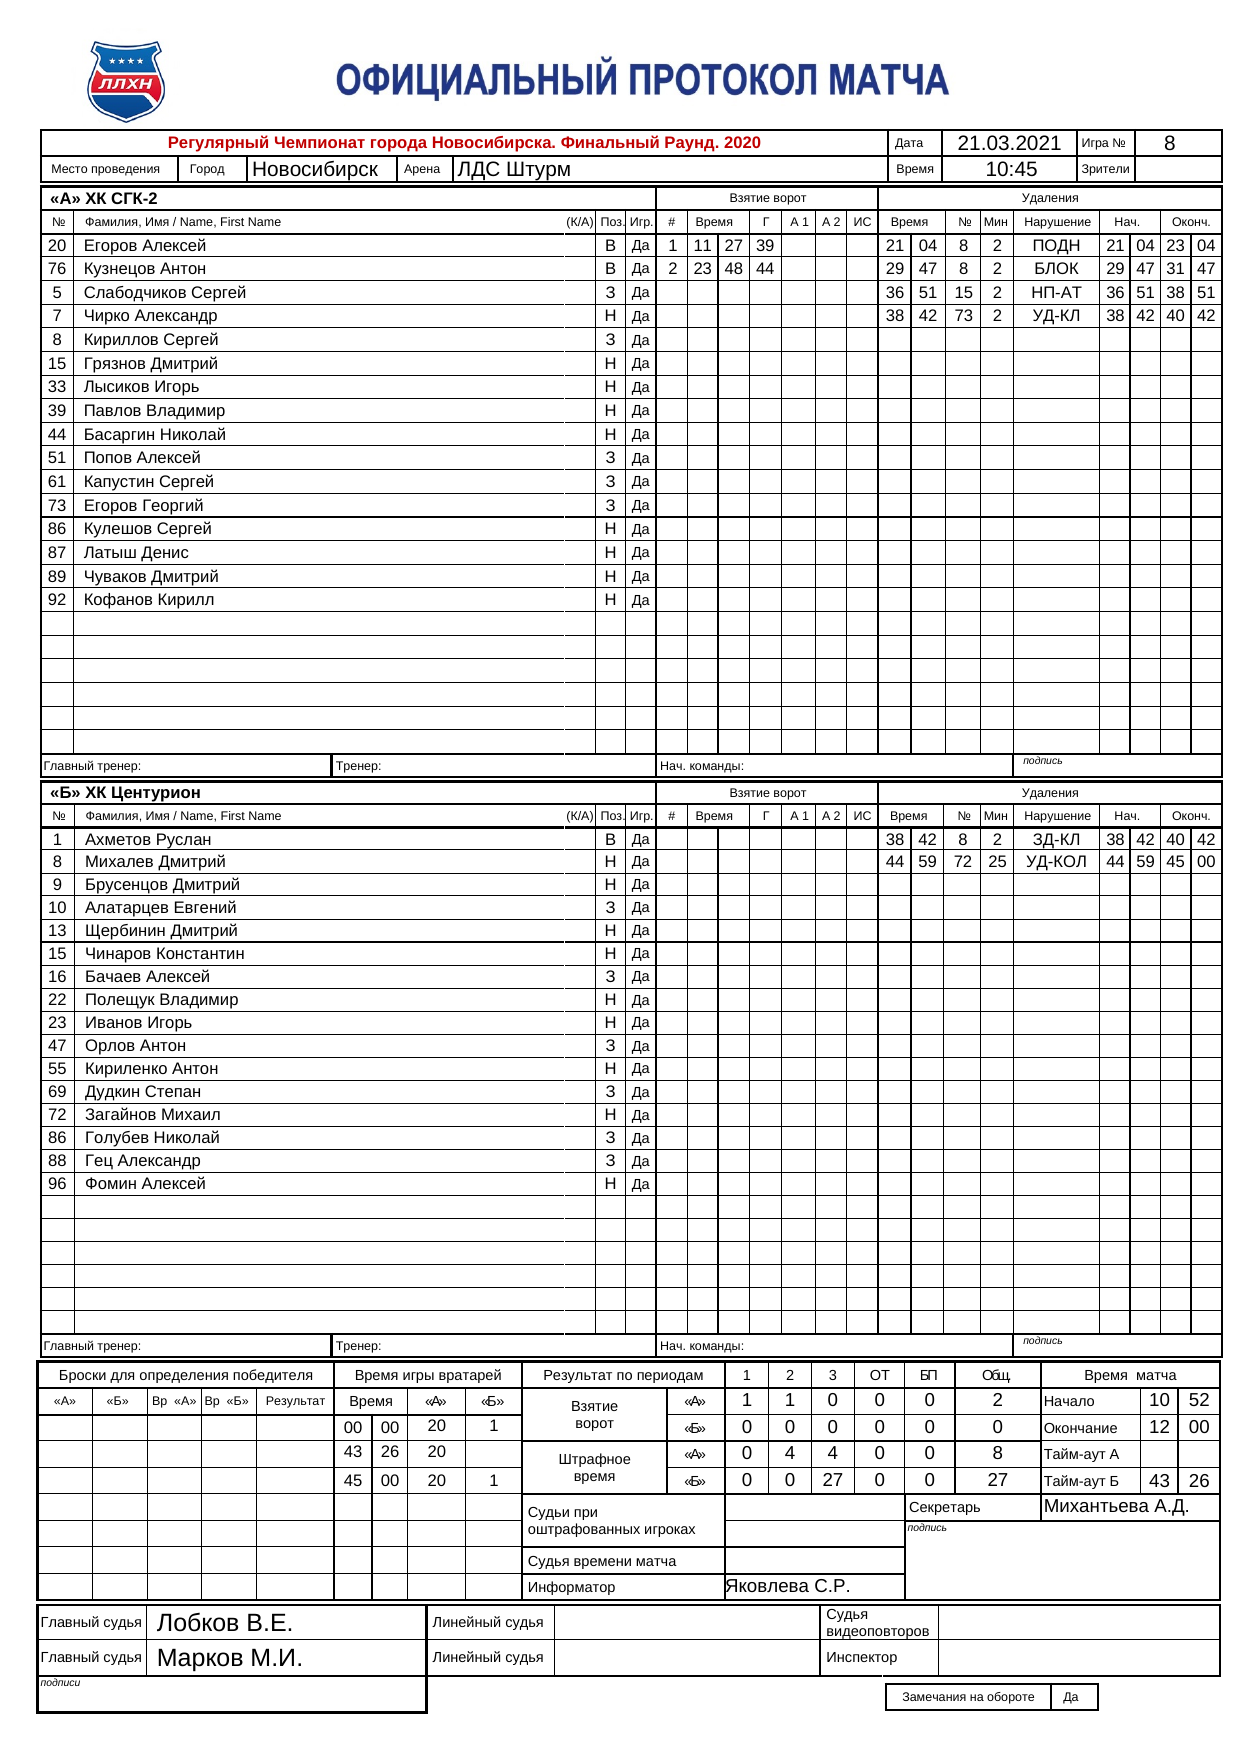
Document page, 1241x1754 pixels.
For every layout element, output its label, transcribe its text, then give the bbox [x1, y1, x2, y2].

table_cell [981, 612, 1013, 634]
table_cell [847, 850, 877, 872]
table_cell Латыш Денис [74, 541, 564, 564]
table_cell [944, 1150, 980, 1172]
table_cell 0 [905, 1468, 954, 1493]
table_cell [946, 612, 980, 634]
table_cell Щербинин Дмитрий [75, 920, 564, 941]
table_cell [816, 1288, 846, 1310]
table_header Броски для определения победителя [39, 1363, 333, 1387]
table_cell Да [626, 494, 655, 516]
table_cell [596, 707, 625, 729]
table_cell [1131, 1058, 1160, 1079]
table_cell [1100, 943, 1129, 964]
table_header 8 [1136, 131, 1221, 155]
table_cell [626, 636, 655, 658]
table_cell Н [596, 1173, 625, 1195]
table_cell Время [335, 1389, 407, 1413]
table_cell [883, 1677, 1220, 1681]
table_cell [1161, 612, 1190, 634]
table_cell [688, 1288, 717, 1310]
table_cell 29 [879, 257, 910, 280]
table_cell [847, 989, 877, 1011]
table_cell [879, 1173, 910, 1195]
table_cell «А» [668, 1442, 724, 1467]
table_cell [782, 518, 815, 540]
table_cell 59 [1131, 850, 1160, 872]
table_cell [981, 423, 1013, 445]
table_cell 04 [1131, 235, 1160, 256]
table_cell [782, 235, 815, 256]
table_cell [565, 470, 595, 493]
table_cell [1161, 518, 1190, 540]
table_cell [912, 1196, 943, 1218]
table_cell Михалев Дмитрий [75, 850, 564, 872]
table_cell [565, 257, 595, 280]
table_cell [726, 1495, 904, 1520]
table_cell 10 [42, 896, 74, 918]
table_cell [1161, 1127, 1190, 1149]
table_cell [74, 707, 564, 729]
table_cell [879, 989, 910, 1011]
table_cell 36 [1100, 281, 1129, 303]
table_cell Да [626, 518, 655, 540]
table_cell [1100, 707, 1129, 729]
table_cell 0 [855, 1389, 904, 1413]
table_cell Судья времени матча [523, 1548, 724, 1573]
table_cell 0 [905, 1389, 954, 1413]
table_cell 22 [42, 989, 74, 1011]
table_cell [912, 966, 943, 987]
table_cell 27 [956, 1468, 1040, 1493]
table_cell 00 [373, 1416, 407, 1440]
table_cell 2 [981, 305, 1013, 327]
table_cell Начало [1042, 1389, 1140, 1413]
table_cell [565, 399, 595, 422]
table_cell [1014, 707, 1099, 729]
table_cell [750, 1058, 781, 1079]
table_cell [981, 1242, 1013, 1264]
table_cell [847, 1265, 877, 1287]
table_cell [750, 829, 781, 849]
table_cell [1161, 494, 1190, 516]
table_cell [981, 494, 1013, 516]
table_cell [816, 235, 846, 256]
table_cell [912, 989, 943, 1011]
table_cell [944, 920, 980, 941]
table_cell [879, 446, 910, 469]
table_cell [750, 989, 781, 1011]
table_cell [74, 730, 564, 753]
table_cell 8 [42, 328, 73, 351]
table_cell [626, 1288, 655, 1310]
table_cell [782, 874, 815, 895]
table_cell [816, 659, 846, 682]
table_cell Н [596, 1012, 625, 1033]
table_cell [657, 470, 687, 493]
table_cell 96 [42, 1173, 74, 1195]
table_cell 1 [769, 1389, 811, 1413]
table_cell [782, 1219, 815, 1241]
table_cell [688, 588, 717, 611]
table_cell 73 [946, 305, 980, 327]
table_cell [1100, 612, 1129, 634]
table_cell 0 [726, 1468, 768, 1493]
table_cell 42 [1192, 829, 1221, 849]
table_cell [782, 612, 815, 634]
table_cell [565, 730, 595, 753]
table_cell [657, 730, 687, 753]
table_cell [1161, 1288, 1190, 1310]
table_cell [688, 659, 717, 682]
table_cell [1192, 1058, 1221, 1079]
table_cell [981, 1081, 1013, 1103]
table_cell [719, 850, 749, 872]
table_cell [1014, 470, 1099, 493]
table_cell Кулешов Сергей [74, 518, 564, 540]
table_cell [1100, 1058, 1129, 1079]
table_cell [657, 494, 687, 516]
table_cell [688, 943, 717, 964]
table_cell [981, 1265, 1013, 1287]
table_cell Чирко Александр [74, 305, 564, 327]
table_cell УД-КЛ [1014, 305, 1099, 327]
table_cell [879, 920, 910, 941]
table_cell [1161, 707, 1190, 729]
table_cell [657, 1196, 687, 1218]
table_cell [1100, 1311, 1129, 1333]
table_cell [816, 1012, 846, 1033]
table_cell 44 [1100, 850, 1129, 872]
table_cell Время [688, 805, 749, 826]
table_cell Время [889, 157, 941, 181]
table_cell [1100, 659, 1129, 682]
table_cell Да [626, 257, 655, 280]
table_cell [657, 565, 687, 587]
table_cell [847, 1196, 877, 1218]
table_cell [782, 1035, 815, 1057]
table_cell [626, 659, 655, 682]
table_cell [719, 659, 749, 682]
table_cell Н [596, 943, 625, 964]
table_cell Секретарь [906, 1495, 1040, 1520]
table_cell [1192, 1104, 1221, 1126]
table_cell [1099, 1682, 1220, 1711]
table_cell [879, 612, 910, 634]
table_cell Н [596, 850, 625, 872]
table_cell [257, 1441, 333, 1467]
table_cell [981, 1150, 1013, 1172]
table_cell [1192, 636, 1221, 658]
table_cell [912, 423, 945, 445]
table_cell З [596, 1081, 625, 1103]
table_cell [688, 1035, 717, 1057]
table_cell 38 [1161, 281, 1190, 303]
table_cell Город [179, 157, 246, 181]
table_cell [782, 1173, 815, 1195]
table_cell [719, 1196, 749, 1218]
table_cell 8 [42, 850, 74, 872]
table_cell [782, 1242, 815, 1264]
table_header 2 [769, 1363, 811, 1387]
table_cell 00 [1192, 850, 1221, 872]
table_cell [847, 281, 877, 303]
table_cell [1100, 1265, 1129, 1287]
table_cell [1100, 494, 1129, 516]
table_cell ЗД-КЛ [1014, 829, 1099, 849]
table_cell [1192, 1196, 1221, 1218]
table_cell [565, 1288, 595, 1310]
table_cell [1161, 659, 1190, 682]
table_cell [782, 1288, 815, 1310]
table_cell [946, 352, 980, 374]
table_cell [93, 1441, 147, 1467]
table_cell [42, 612, 73, 634]
table_cell [657, 1265, 687, 1287]
table_cell А 1 [782, 805, 815, 826]
table_cell 31 [1161, 257, 1190, 280]
table_cell Н [596, 1058, 625, 1079]
table_cell [257, 1468, 333, 1493]
table_cell Яковлева С.Р. [726, 1575, 904, 1599]
table_cell [466, 1494, 521, 1520]
table_cell [750, 1288, 781, 1310]
table_cell Да [626, 1058, 655, 1079]
table_cell [847, 612, 877, 634]
table_cell [981, 874, 1013, 895]
table_cell [202, 1441, 256, 1467]
table_cell [688, 612, 717, 634]
table_cell [1131, 588, 1160, 611]
table_cell [912, 920, 943, 941]
table_cell [657, 612, 687, 634]
table_cell [1014, 494, 1099, 516]
table_cell 0 [905, 1415, 954, 1440]
table_cell [1100, 399, 1129, 422]
table_cell [719, 1035, 749, 1057]
table_cell [1014, 1127, 1099, 1149]
table_cell [1100, 1127, 1129, 1149]
table_cell [816, 470, 846, 493]
table_cell [1100, 352, 1129, 374]
table_cell [1131, 1219, 1160, 1241]
table_cell [657, 1058, 687, 1079]
table_cell [1161, 943, 1190, 964]
table_cell 42 [1192, 305, 1221, 327]
table_cell [202, 1468, 256, 1493]
table_cell [688, 1012, 717, 1033]
table_cell [750, 281, 781, 303]
table_cell [719, 1173, 749, 1195]
table_cell [1100, 423, 1129, 445]
table_cell [944, 896, 980, 918]
table_cell [879, 730, 910, 753]
table_cell З [596, 446, 625, 469]
table_cell З [596, 328, 625, 351]
table_cell [565, 328, 595, 351]
table_cell [657, 1311, 687, 1333]
table_cell [1014, 1242, 1099, 1264]
table_header ОТ [855, 1363, 904, 1387]
table_cell [912, 1104, 943, 1126]
table_cell 47 [912, 257, 945, 280]
table_cell [1131, 896, 1160, 918]
table_cell [981, 541, 1013, 564]
table_cell Линейный судья [428, 1606, 554, 1639]
table_cell Капустин Сергей [74, 470, 564, 493]
table_cell [257, 1574, 333, 1599]
table_cell Нач. [1100, 805, 1160, 826]
table_cell № [42, 805, 74, 826]
table_cell [42, 1196, 74, 1218]
table_cell [782, 328, 815, 351]
table_cell [688, 850, 717, 872]
table_cell Инспектор [821, 1640, 938, 1675]
table_cell [408, 1521, 465, 1546]
table_cell Н [596, 588, 625, 611]
table_cell [657, 1127, 687, 1149]
table_cell [981, 943, 1013, 964]
table_cell [626, 1196, 655, 1218]
table_cell 61 [42, 470, 73, 493]
table_cell [565, 1058, 595, 1079]
table_cell [944, 874, 980, 895]
table_cell [148, 1574, 201, 1599]
table_cell [657, 1242, 687, 1264]
table_cell [816, 1104, 846, 1126]
table_cell В [596, 829, 625, 849]
table_cell [981, 1127, 1013, 1149]
table_cell [719, 989, 749, 1011]
table_cell Да [626, 1173, 655, 1195]
table_cell [565, 829, 595, 849]
table_cell [1192, 966, 1221, 987]
table_cell [750, 636, 781, 658]
table_cell # [657, 211, 687, 233]
table_cell [719, 874, 749, 895]
table_cell 5 [42, 281, 73, 303]
table_cell 44 [42, 423, 73, 445]
table_cell [42, 707, 73, 729]
table_cell [782, 1012, 815, 1033]
table_cell [1192, 494, 1221, 516]
table_cell [847, 966, 877, 987]
table_cell З [596, 966, 625, 987]
table_cell [750, 352, 781, 374]
table_cell [816, 328, 846, 351]
table_cell [912, 896, 943, 918]
table_cell [816, 943, 846, 964]
table_cell [75, 1288, 564, 1310]
table_cell [847, 920, 877, 941]
table_cell 40 [1161, 305, 1190, 327]
table_cell [750, 470, 781, 493]
table_cell [1100, 966, 1129, 987]
table_cell [782, 376, 815, 398]
table_cell [657, 588, 687, 611]
table_cell [1192, 518, 1221, 540]
table_cell [719, 1150, 749, 1172]
table_cell [782, 588, 815, 611]
table_cell Информатор [523, 1575, 724, 1599]
table_cell [981, 1219, 1013, 1241]
table_cell Поз. [596, 805, 625, 826]
table_header «А» ХК СГК-2 [42, 188, 655, 209]
table_cell [1014, 518, 1099, 540]
table_cell [944, 1242, 980, 1264]
table_cell [657, 376, 687, 398]
table_cell 0 [855, 1442, 904, 1467]
table_cell [912, 1150, 943, 1172]
table_cell 0 [905, 1442, 954, 1467]
table_header Взятие ворот [657, 188, 877, 209]
table_cell [981, 966, 1013, 987]
table_cell [1100, 1288, 1129, 1310]
table_cell [596, 1196, 625, 1218]
table_cell 0 [769, 1468, 811, 1493]
table_cell [782, 541, 815, 564]
table_cell [981, 1288, 1013, 1310]
table_cell [565, 1104, 595, 1126]
table_cell Да [626, 943, 655, 964]
table_cell [719, 541, 749, 564]
table_cell [1161, 1242, 1190, 1264]
table_cell А 2 [816, 211, 846, 233]
table_cell Мин [981, 211, 1013, 233]
table_cell Время [688, 211, 749, 233]
table_cell Ахметов Руслан [75, 829, 564, 849]
table_cell [879, 1265, 910, 1287]
table_cell Да [626, 328, 655, 351]
table_header Взятие ворот [657, 783, 877, 803]
table_cell [750, 423, 781, 445]
table_cell Место проведения [42, 157, 177, 181]
table_cell [555, 1640, 819, 1675]
table_cell ЛДС Штурм [454, 157, 887, 181]
table_cell [847, 1058, 877, 1079]
table_cell [847, 636, 877, 658]
table_cell 20 [408, 1468, 465, 1493]
table_cell [816, 683, 846, 706]
table_cell [42, 636, 73, 658]
table_cell [657, 943, 687, 964]
table_cell 2 [981, 257, 1013, 280]
table_cell [1014, 1150, 1099, 1172]
table_cell [148, 1521, 201, 1546]
table_cell [719, 636, 749, 658]
table_cell [719, 1104, 749, 1126]
table_cell [1131, 470, 1160, 493]
table_cell Нарушение [1014, 211, 1099, 233]
table_cell [1100, 565, 1129, 587]
table_cell [816, 1081, 846, 1103]
table_cell З [596, 281, 625, 303]
table_cell [981, 1035, 1013, 1057]
table_cell [912, 1127, 943, 1149]
table_cell [688, 352, 717, 374]
table_cell [1014, 966, 1099, 987]
table_cell Брусенцов Дмитрий [75, 874, 564, 895]
table_cell [565, 1150, 595, 1172]
table_cell [1192, 565, 1221, 587]
table_cell [688, 707, 717, 729]
table_cell [565, 966, 595, 987]
table_cell [946, 399, 980, 422]
table_cell [944, 1311, 980, 1333]
table_cell З [596, 896, 625, 918]
table_cell 0 [855, 1468, 904, 1493]
table_cell [946, 659, 980, 682]
table_cell 0 [956, 1415, 1040, 1440]
table_cell [565, 707, 595, 729]
table_cell [688, 399, 717, 422]
table_cell [565, 1219, 595, 1241]
picture [5, 28, 1179, 129]
table_cell 00 [335, 1416, 371, 1440]
table_cell [657, 305, 687, 327]
table_cell Мин [981, 805, 1013, 826]
table_cell [657, 518, 687, 540]
table_cell Бачаев Алексей [75, 966, 564, 987]
table_cell [719, 494, 749, 516]
table_cell [565, 1196, 595, 1218]
table_cell БЛОК [1014, 257, 1099, 280]
table_cell [148, 1494, 201, 1520]
table_cell [879, 896, 910, 918]
table_cell [847, 829, 877, 849]
table_cell [1100, 683, 1129, 706]
table_cell Судьи при оштрафованных игроках [523, 1495, 724, 1546]
table_cell [1136, 157, 1221, 181]
table_cell 16 [42, 966, 74, 987]
table_cell [1131, 989, 1160, 1011]
table_cell 86 [42, 518, 73, 540]
table_cell Да [626, 376, 655, 398]
table_cell Фамилия, Имя / Name, First Name [75, 805, 565, 826]
table_cell [1192, 1265, 1221, 1287]
table_cell 1 [726, 1389, 768, 1413]
table_cell [750, 518, 781, 540]
table_cell Иванов Игорь [75, 1012, 564, 1033]
table_cell 8 [946, 235, 980, 256]
table_cell 4 [769, 1442, 811, 1467]
table_cell [847, 328, 877, 351]
table_cell 38 [879, 305, 910, 327]
table_cell [1131, 352, 1160, 374]
table_cell [750, 896, 781, 918]
table_cell [1192, 423, 1221, 445]
table_cell [1131, 730, 1160, 753]
table_cell 69 [42, 1081, 74, 1103]
table_cell [847, 470, 877, 493]
table_cell 8 [944, 829, 980, 849]
table_cell [1161, 328, 1190, 351]
table_cell [944, 1058, 980, 1079]
table_cell 2 [981, 235, 1013, 256]
table_cell [202, 1494, 256, 1520]
table_cell [719, 565, 749, 587]
table_cell [428, 1677, 882, 1711]
table_cell подпись [906, 1522, 1219, 1599]
table_cell Дудкин Степан [75, 1081, 564, 1103]
table_cell [1131, 1242, 1160, 1264]
table_cell НП-АТ [1014, 281, 1099, 303]
table_cell [816, 707, 846, 729]
table_cell [42, 1219, 74, 1241]
table_cell [1161, 874, 1190, 895]
table_cell [750, 588, 781, 611]
table_cell [1192, 352, 1221, 374]
table_cell [1014, 636, 1099, 658]
table_cell [879, 1219, 910, 1241]
table_cell [1014, 1081, 1099, 1103]
table_cell [719, 1242, 749, 1264]
table_cell «А» [668, 1389, 724, 1413]
table_cell [688, 281, 717, 303]
table_cell [1192, 707, 1221, 729]
table_cell [944, 1035, 980, 1057]
table_cell [1100, 1173, 1129, 1195]
table_cell 39 [750, 235, 781, 256]
table_cell [565, 1311, 595, 1333]
table_cell [1014, 1196, 1099, 1218]
table_cell 2 [981, 281, 1013, 303]
table_cell [466, 1574, 521, 1599]
table_cell [879, 659, 910, 682]
table_cell Да [626, 352, 655, 374]
table_cell [565, 446, 595, 469]
table_cell [847, 1219, 877, 1241]
table_cell [1014, 1219, 1099, 1241]
table_cell 00 [373, 1468, 407, 1493]
table_cell [1131, 636, 1160, 658]
table_cell [565, 612, 595, 634]
table_cell Г [750, 805, 781, 826]
table_cell [565, 850, 595, 872]
table_cell [148, 1468, 201, 1493]
table_cell [912, 1265, 943, 1287]
table_cell [750, 565, 781, 587]
table_cell Тайм-аут А [1042, 1441, 1140, 1467]
table_cell 20 [42, 235, 73, 256]
table_cell [981, 659, 1013, 682]
table_cell [912, 1242, 943, 1264]
table_cell [688, 966, 717, 987]
table_cell [847, 659, 877, 682]
table_cell Зрители [1078, 157, 1134, 181]
table_cell [1131, 1081, 1160, 1103]
table_cell [719, 352, 749, 374]
table_cell [657, 1150, 687, 1172]
table_cell [847, 1173, 877, 1195]
table_cell Басаргин Николай [74, 423, 564, 445]
table_cell (К/А) [565, 211, 595, 233]
table_cell [466, 1441, 521, 1467]
table_cell [42, 1242, 74, 1264]
table_cell [1192, 896, 1221, 918]
table_cell [257, 1521, 333, 1546]
table_cell [719, 281, 749, 303]
table_cell [1192, 1288, 1221, 1310]
table_cell [688, 730, 717, 753]
table_cell Фамилия, Имя / Name, First Name [74, 211, 565, 233]
table_cell Да [626, 1104, 655, 1126]
table_cell [202, 1574, 256, 1599]
table_cell [1131, 943, 1160, 964]
table_cell [1192, 1035, 1221, 1057]
table_cell [782, 1081, 815, 1103]
table_cell [879, 1058, 910, 1079]
table_cell [879, 636, 910, 658]
table_cell 21 [1100, 235, 1129, 256]
table_cell [912, 494, 945, 516]
table_cell [750, 707, 781, 729]
table_cell 72 [42, 1104, 74, 1126]
table_cell [719, 707, 749, 729]
table_cell [981, 707, 1013, 729]
table_cell № [946, 211, 980, 233]
table_cell 0 [812, 1415, 854, 1440]
table_cell 45 [335, 1468, 371, 1493]
table_cell [688, 328, 717, 351]
table_cell [912, 328, 945, 351]
table_cell 88 [42, 1150, 74, 1172]
table_cell [946, 730, 980, 753]
table_cell [946, 541, 980, 564]
table_cell [912, 1035, 943, 1057]
table_cell [816, 636, 846, 658]
table_cell [565, 1081, 595, 1103]
table_cell [466, 1521, 521, 1546]
table_cell Попов Алексей [74, 446, 564, 469]
table_cell [1192, 920, 1221, 941]
table_cell [944, 1219, 980, 1241]
table_cell 26 [1179, 1468, 1219, 1493]
table_cell [750, 943, 781, 964]
table_cell [688, 1242, 717, 1264]
table_cell [782, 1150, 815, 1172]
table_header Общ. [956, 1363, 1040, 1387]
table_cell [565, 352, 595, 374]
table_cell [688, 1311, 717, 1333]
table_cell [93, 1416, 147, 1440]
table_cell [879, 376, 910, 398]
table_cell [657, 659, 687, 682]
table_cell 21 [879, 235, 910, 256]
table_cell [1192, 1242, 1221, 1264]
table_cell 42 [912, 829, 943, 849]
table_cell [946, 446, 980, 469]
table_cell [879, 588, 910, 611]
table_cell [74, 612, 564, 634]
table_cell [719, 1081, 749, 1103]
table_cell [596, 659, 625, 682]
table_cell [565, 896, 595, 918]
table_cell [1131, 423, 1160, 445]
table_cell [596, 1288, 625, 1310]
table_cell [1131, 494, 1160, 516]
table_cell [1192, 541, 1221, 564]
table_cell 0 [855, 1415, 904, 1440]
table_cell [719, 423, 749, 445]
table_cell [1014, 541, 1099, 564]
table_cell [565, 423, 595, 445]
table_cell [750, 1012, 781, 1033]
table_cell Лобков В.Е. [147, 1606, 425, 1639]
table_cell 87 [42, 541, 73, 564]
table_cell [944, 989, 980, 1011]
table_cell 2 [956, 1389, 1040, 1413]
table_cell [657, 850, 687, 872]
table_cell Н [596, 989, 625, 1011]
table_cell [1161, 1035, 1190, 1057]
table_cell Михантьева А.Д. [1042, 1495, 1219, 1520]
table_cell [847, 1104, 877, 1126]
table_cell [373, 1574, 407, 1599]
table_cell [719, 612, 749, 634]
table_cell [202, 1547, 256, 1573]
table_cell [912, 1012, 943, 1033]
table_cell [981, 399, 1013, 422]
table_cell 29 [1100, 257, 1129, 280]
table_cell [626, 1311, 655, 1333]
table_cell 27 [719, 235, 749, 256]
table_cell [565, 518, 595, 540]
table_cell [879, 683, 910, 706]
table_cell [946, 494, 980, 516]
table_cell [782, 1311, 815, 1333]
table_cell Загайнов Михаил [75, 1104, 564, 1126]
table_cell [688, 1173, 717, 1195]
table_cell [565, 1242, 595, 1264]
table_cell [879, 1150, 910, 1172]
table_cell [816, 829, 846, 849]
table_header 3 [812, 1363, 854, 1387]
table_cell [816, 1127, 846, 1149]
table_cell [42, 683, 73, 706]
table_cell [782, 707, 815, 729]
table_cell [596, 730, 625, 753]
table_cell [847, 541, 877, 564]
table_cell [1161, 588, 1190, 611]
table_cell [782, 683, 815, 706]
table_cell [816, 1311, 846, 1333]
table_cell [1161, 1219, 1190, 1241]
table_cell Да [626, 829, 655, 849]
table_cell 45 [1161, 850, 1190, 872]
table_cell 39 [42, 399, 73, 422]
table_cell [719, 1127, 749, 1149]
table_cell [879, 423, 910, 445]
table_cell [257, 1416, 333, 1440]
table_cell [1014, 989, 1099, 1011]
table_cell [75, 1265, 564, 1287]
table_cell [74, 636, 564, 658]
table_cell [39, 1521, 92, 1546]
table_cell 51 [1131, 281, 1160, 303]
table_cell [816, 1150, 846, 1172]
table_cell [39, 1441, 92, 1467]
table_cell 00 [1179, 1415, 1219, 1440]
table_cell [946, 328, 980, 351]
table_cell [657, 1081, 687, 1103]
table_cell [847, 494, 877, 516]
table_cell [1100, 1219, 1129, 1241]
table_cell [879, 1311, 910, 1333]
table_cell [596, 683, 625, 706]
table_cell [408, 1547, 465, 1573]
table_cell [1131, 376, 1160, 398]
table_cell 4 [812, 1442, 854, 1467]
table_cell ИС [847, 211, 877, 233]
table_cell Да [626, 1081, 655, 1103]
table_cell [879, 1127, 910, 1149]
table_cell [1161, 636, 1190, 658]
table_cell [816, 1173, 846, 1195]
table_cell Да [626, 235, 655, 256]
table_cell [93, 1468, 147, 1493]
table_cell [1100, 541, 1129, 564]
table_cell [1131, 565, 1160, 587]
table_cell [1192, 588, 1221, 611]
table_header Удаления [879, 188, 1221, 209]
table_cell 59 [912, 850, 943, 872]
table_cell [912, 683, 945, 706]
table_cell 13 [42, 920, 74, 941]
table_cell [148, 1416, 201, 1440]
table_cell [1192, 1012, 1221, 1033]
table_cell [847, 1288, 877, 1310]
table_cell Кузнецов Антон [74, 257, 564, 280]
table_cell [719, 1265, 749, 1287]
table_cell [912, 1173, 943, 1195]
table_cell [879, 1196, 910, 1218]
table_cell 12 [1141, 1415, 1177, 1440]
table_cell З [596, 1035, 625, 1057]
table_cell [750, 920, 781, 941]
table_cell [847, 874, 877, 895]
table_cell [1161, 399, 1190, 422]
table_cell [981, 470, 1013, 493]
table_cell [1014, 730, 1099, 753]
table_cell [148, 1547, 201, 1573]
table_cell Нач. [1100, 211, 1160, 233]
table_cell [1161, 683, 1190, 706]
table_cell [688, 518, 717, 540]
table_cell 23 [1161, 235, 1190, 256]
table_cell [847, 1150, 877, 1172]
table_cell [816, 874, 846, 895]
table_cell Г [750, 211, 781, 233]
table_cell [750, 1035, 781, 1057]
table_cell Да [626, 446, 655, 469]
table_cell 72 [944, 850, 980, 872]
table_cell Взятие ворот [523, 1389, 666, 1440]
table_cell [657, 328, 687, 351]
table_cell [1100, 1081, 1129, 1103]
table_cell [1131, 1265, 1160, 1287]
table_cell [719, 683, 749, 706]
table_cell [782, 281, 815, 303]
table_cell [1192, 1173, 1221, 1195]
table_cell [750, 541, 781, 564]
table_cell [782, 896, 815, 918]
table_cell [879, 518, 910, 540]
table_cell А 2 [816, 805, 846, 826]
table_cell 7 [42, 305, 73, 327]
table_cell [1100, 1012, 1129, 1033]
table_cell [657, 920, 687, 941]
table_cell [657, 1035, 687, 1057]
table_cell [74, 683, 564, 706]
table_cell [1161, 1173, 1190, 1195]
table_cell [1131, 446, 1160, 469]
table_cell [981, 565, 1013, 587]
table_header Время матча [1042, 1363, 1219, 1387]
table_cell 43 [1141, 1468, 1177, 1493]
table_cell [657, 707, 687, 729]
table_cell [912, 588, 945, 611]
table_cell [1014, 659, 1099, 682]
table_cell [1192, 1127, 1221, 1149]
table_cell 55 [42, 1058, 74, 1079]
table_cell [782, 352, 815, 374]
table_cell [75, 1311, 564, 1333]
table_cell [555, 1606, 819, 1639]
table_cell [750, 612, 781, 634]
table_cell [782, 399, 815, 422]
table_cell [981, 1058, 1013, 1079]
table_cell [657, 683, 687, 706]
table_cell [816, 1058, 846, 1079]
table_cell [1192, 376, 1221, 398]
table_cell Да [626, 399, 655, 422]
table_cell [1192, 989, 1221, 1011]
table_cell [782, 966, 815, 987]
table_cell 26 [373, 1441, 407, 1467]
table_cell [93, 1574, 147, 1599]
table_cell [879, 352, 910, 374]
table_cell [688, 494, 717, 516]
table_cell [816, 305, 846, 327]
table_cell Тренер: [333, 1335, 655, 1356]
table_cell [1014, 565, 1099, 587]
table_cell Егоров Георгий [74, 494, 564, 516]
table_cell [944, 1265, 980, 1287]
table_cell [1100, 328, 1129, 351]
table_cell [847, 1035, 877, 1057]
table_header Результат по периодам [523, 1363, 724, 1387]
table_cell [565, 588, 595, 611]
table_cell [944, 1196, 980, 1218]
table_cell [879, 565, 910, 587]
table_cell Новосибирск [248, 157, 396, 181]
table_cell [335, 1494, 371, 1520]
table_cell [565, 920, 595, 941]
table_cell [1014, 423, 1099, 445]
table_cell Чинаров Константин [75, 943, 564, 964]
table_cell [657, 896, 687, 918]
table_cell [939, 1606, 1219, 1639]
table_cell [912, 541, 945, 564]
table_cell Н [596, 541, 625, 564]
table_cell Да [626, 541, 655, 564]
table_cell [1014, 588, 1099, 611]
table_cell [847, 565, 877, 587]
table_cell Н [596, 518, 625, 540]
table_cell [847, 896, 877, 918]
table_cell Да [626, 874, 655, 895]
table_cell [1131, 1173, 1160, 1195]
table_cell Поз. [596, 211, 625, 233]
table_cell [912, 636, 945, 658]
table_cell [719, 943, 749, 964]
table_cell № [944, 805, 980, 826]
table_cell [688, 829, 717, 849]
table_cell [782, 565, 815, 587]
table_cell [879, 1081, 910, 1103]
table_cell [879, 943, 910, 964]
table_header БП [905, 1363, 954, 1387]
table_cell [657, 1219, 687, 1241]
table_cell [42, 1288, 74, 1310]
table_cell [688, 1219, 717, 1241]
table_cell 10:45 [943, 157, 1076, 181]
table_cell Н [596, 565, 625, 587]
table_cell [719, 1288, 749, 1310]
table_cell Да [626, 470, 655, 493]
table_cell Марков М.И. [147, 1640, 425, 1675]
table_cell [912, 352, 945, 374]
table_cell 20 [408, 1441, 465, 1467]
table_cell Голубев Николай [75, 1127, 564, 1149]
table_cell 89 [42, 565, 73, 587]
table_cell [981, 328, 1013, 351]
table_cell [1161, 966, 1190, 987]
table_cell [879, 328, 910, 351]
table_cell [782, 943, 815, 964]
table_cell [408, 1494, 465, 1520]
table_cell [688, 1265, 717, 1287]
table_cell [981, 989, 1013, 1011]
table_cell Да [626, 588, 655, 611]
table_cell [1014, 1311, 1099, 1333]
table_cell [912, 1058, 943, 1079]
table_cell 44 [750, 257, 781, 280]
table_cell 73 [42, 494, 73, 516]
table_cell [847, 730, 877, 753]
table_cell [1100, 588, 1129, 611]
table_cell 23 [688, 257, 717, 280]
table_cell [1161, 446, 1190, 469]
table_header Дата [889, 131, 941, 155]
table_cell [912, 612, 945, 634]
table_cell [565, 943, 595, 964]
table_cell [373, 1494, 407, 1520]
table_cell [688, 541, 717, 564]
table_cell 36 [879, 281, 910, 303]
table_cell [75, 1219, 564, 1241]
table_cell [816, 376, 846, 398]
table_header Регулярный Чемпионат города Новосибирска. Финальный Раунд. 2020 [42, 131, 887, 155]
table_cell [565, 989, 595, 1011]
table_cell подпись [1014, 1335, 1221, 1356]
table_cell [847, 707, 877, 729]
table_cell [657, 966, 687, 987]
table_cell 15 [42, 943, 74, 964]
table_cell [1014, 446, 1099, 469]
table_cell [912, 518, 945, 540]
table_cell [42, 730, 73, 753]
table_cell В [596, 257, 625, 280]
table_cell 1 [466, 1416, 521, 1440]
table_cell [944, 1127, 980, 1149]
table_cell [981, 352, 1013, 374]
table_cell [981, 1173, 1013, 1195]
table_cell [816, 399, 846, 422]
table_cell Да [626, 1012, 655, 1033]
table_cell [816, 1196, 846, 1218]
table_cell «Б» [93, 1389, 147, 1413]
table_cell 1 [657, 235, 687, 256]
table_cell [816, 281, 846, 303]
table_cell 48 [719, 257, 749, 280]
table_cell [944, 966, 980, 987]
table_cell [847, 352, 877, 374]
table_cell [42, 659, 73, 682]
table_cell Да [626, 850, 655, 872]
table_cell Кириллов Сергей [74, 328, 564, 351]
table_cell [912, 707, 945, 729]
table_cell [719, 446, 749, 469]
table_cell Да [626, 966, 655, 987]
table_cell [1100, 920, 1129, 941]
table_cell [657, 399, 687, 422]
table_cell [981, 376, 1013, 398]
table_cell [1131, 1012, 1160, 1033]
table_cell [782, 423, 815, 445]
table_cell Арена [398, 157, 452, 181]
table_cell [466, 1547, 521, 1573]
table_cell Фомин Алексей [75, 1173, 564, 1195]
table_cell [1161, 1104, 1190, 1126]
table_cell [726, 1521, 904, 1546]
table_cell Да [626, 920, 655, 941]
table_cell [782, 257, 815, 280]
table_cell [719, 328, 749, 351]
table_cell [148, 1441, 201, 1467]
table_header Да [1052, 1685, 1097, 1709]
table_cell Время [879, 805, 943, 826]
table_cell [688, 423, 717, 445]
table_cell [750, 966, 781, 987]
table_cell [626, 1265, 655, 1287]
table_cell Главный тренер: [42, 755, 330, 776]
table_cell [39, 1547, 92, 1573]
table_cell [1100, 1242, 1129, 1264]
table_cell [946, 588, 980, 611]
table_cell «А» [408, 1389, 465, 1413]
table_cell [596, 1265, 625, 1287]
table_cell [816, 541, 846, 564]
table_cell [816, 423, 846, 445]
table_cell [565, 1035, 595, 1057]
table_cell Грязнов Дмитрий [74, 352, 564, 374]
table_cell 47 [1131, 257, 1160, 280]
table_cell [939, 1640, 1219, 1675]
table_cell [816, 1242, 846, 1264]
table_cell [750, 1219, 781, 1241]
table_cell [1192, 470, 1221, 493]
table_cell [912, 565, 945, 587]
table_cell [750, 446, 781, 469]
table_cell [1192, 328, 1221, 351]
table_cell 92 [42, 588, 73, 611]
table_cell З [596, 470, 625, 493]
table_cell [944, 1288, 980, 1310]
table_cell [1014, 1104, 1099, 1126]
table_cell [879, 966, 910, 987]
table_cell [565, 874, 595, 895]
table_cell [1192, 730, 1221, 753]
table_cell подписи [39, 1677, 425, 1711]
table_cell [944, 1081, 980, 1103]
table_cell [816, 730, 846, 753]
table_cell # [657, 805, 687, 826]
table_cell [657, 541, 687, 564]
table_header Время игры вратарей [335, 1363, 521, 1387]
table_cell [1014, 328, 1099, 351]
table_cell З [596, 494, 625, 516]
table_cell Судья видеоповторов [821, 1606, 938, 1639]
table_cell [750, 494, 781, 516]
table_cell [657, 352, 687, 374]
table_cell Время [879, 211, 945, 233]
table_cell «Б» [668, 1415, 724, 1440]
table_cell [816, 896, 846, 918]
table_cell [565, 494, 595, 516]
table_cell [596, 1219, 625, 1241]
table_cell [1131, 612, 1160, 634]
table_cell [816, 565, 846, 587]
table_cell (К/А) [565, 805, 595, 826]
table_cell 33 [42, 376, 73, 398]
table_cell [373, 1521, 407, 1546]
table_cell [879, 1012, 910, 1033]
table_cell [257, 1547, 333, 1573]
table_cell 51 [912, 281, 945, 303]
table_cell Алатарцев Евгений [75, 896, 564, 918]
table_cell [1161, 1265, 1190, 1287]
table_cell [879, 541, 910, 564]
table_cell [1131, 707, 1160, 729]
table_cell ПОДН [1014, 235, 1099, 256]
table_cell [335, 1574, 371, 1599]
table_cell [719, 588, 749, 611]
table_cell Да [626, 305, 655, 327]
table_cell [202, 1521, 256, 1546]
table_cell [1014, 352, 1099, 374]
table_cell [847, 1127, 877, 1149]
table_cell [782, 850, 815, 872]
table_cell [657, 1288, 687, 1310]
table_cell 9 [42, 874, 74, 895]
table_cell [719, 896, 749, 918]
table_cell [782, 1104, 815, 1126]
table_cell [750, 1150, 781, 1172]
table_cell 8 [956, 1442, 1040, 1467]
table_cell [1014, 376, 1099, 398]
table_cell Оконч. [1161, 211, 1221, 233]
table_cell Нач. команды: [657, 755, 1012, 776]
table_cell [782, 1265, 815, 1287]
table_cell [946, 518, 980, 540]
table_cell [1100, 896, 1129, 918]
table_cell [912, 659, 945, 682]
table_cell [1131, 541, 1160, 564]
table_cell [847, 305, 877, 327]
table_cell 10 [1141, 1389, 1177, 1413]
table_cell [879, 494, 910, 516]
table_cell [657, 446, 687, 469]
table_cell [565, 305, 595, 327]
table_cell Оконч. [1161, 805, 1221, 826]
table_cell [816, 588, 846, 611]
table_cell [626, 730, 655, 753]
table_cell [1131, 920, 1160, 941]
table_cell [1131, 874, 1160, 895]
table_cell «Б» [668, 1468, 724, 1493]
table_cell [981, 1196, 1013, 1218]
table_cell [750, 1265, 781, 1287]
table_cell подпись [1014, 755, 1221, 776]
table_cell [1014, 874, 1099, 895]
table_cell [1131, 399, 1160, 422]
table_cell Н [596, 423, 625, 445]
table_cell [42, 1265, 74, 1287]
table_cell [879, 470, 910, 493]
table_cell [879, 1104, 910, 1126]
table_cell [1192, 446, 1221, 469]
table_cell [847, 235, 877, 256]
table_cell [565, 281, 595, 303]
table_cell [946, 470, 980, 493]
table_cell [912, 730, 945, 753]
table_cell [719, 966, 749, 987]
table_cell [816, 1035, 846, 1057]
table_cell 51 [1192, 281, 1221, 303]
table_cell Да [626, 281, 655, 303]
table_cell [981, 730, 1013, 753]
table_cell [750, 1196, 781, 1218]
table_cell [782, 920, 815, 941]
table_cell 04 [1192, 235, 1221, 256]
table_cell [847, 399, 877, 422]
table_cell [816, 920, 846, 941]
table_cell [257, 1494, 333, 1520]
table_cell [912, 376, 945, 398]
table_cell Егоров Алексей [74, 235, 564, 256]
table_cell [626, 1242, 655, 1264]
table_cell [750, 850, 781, 872]
table_cell [1161, 896, 1190, 918]
table_cell [1161, 730, 1190, 753]
table_cell [335, 1521, 371, 1546]
table_cell Тренер: [333, 755, 655, 776]
table_cell [981, 518, 1013, 540]
table_cell [879, 399, 910, 422]
table_cell [981, 588, 1013, 611]
table_cell [1192, 399, 1221, 422]
table_header 1 [726, 1363, 768, 1387]
table_cell 40 [1161, 829, 1190, 849]
table_cell [782, 494, 815, 516]
table_cell [946, 636, 980, 658]
table_cell ИС [847, 805, 877, 826]
table_cell А 1 [782, 211, 815, 233]
table_cell [719, 1219, 749, 1241]
table_cell № [42, 211, 73, 233]
table_cell [373, 1547, 407, 1573]
table_cell Да [626, 565, 655, 587]
table_cell [1014, 943, 1099, 964]
table_cell [1100, 470, 1129, 493]
table_cell [688, 1196, 717, 1218]
table_cell [596, 636, 625, 658]
table_cell В [596, 235, 625, 256]
table_cell Главный тренер: [42, 1335, 330, 1356]
table_cell [1179, 1441, 1219, 1467]
table_cell [782, 1058, 815, 1079]
table_cell 0 [812, 1389, 854, 1413]
table_cell [565, 376, 595, 398]
table_cell Окончание [1042, 1415, 1140, 1440]
table_cell [782, 829, 815, 849]
table_cell [750, 874, 781, 895]
table_cell [816, 518, 846, 540]
table_cell [688, 376, 717, 398]
table_cell [657, 1104, 687, 1126]
table_header Удаления [879, 783, 1221, 803]
table_cell [93, 1547, 147, 1573]
table_cell [657, 989, 687, 1011]
table_cell 42 [1131, 305, 1160, 327]
table_cell [847, 257, 877, 280]
table_cell [750, 399, 781, 422]
table_cell [1100, 376, 1129, 398]
table_cell 11 [688, 235, 717, 256]
table_cell УД-КОЛ [1014, 850, 1099, 872]
table_header 21.03.2021 [943, 131, 1076, 155]
table_cell [688, 683, 717, 706]
table_cell 38 [1100, 305, 1129, 327]
table_cell [726, 1548, 904, 1573]
table_cell [39, 1468, 92, 1493]
table_cell [1014, 1035, 1099, 1057]
table_cell [1192, 1219, 1221, 1241]
table_cell [719, 1058, 749, 1079]
table_cell [1014, 1173, 1099, 1195]
table_cell [750, 305, 781, 327]
table_cell [912, 874, 943, 895]
table_cell [1161, 1196, 1190, 1218]
table_cell [1014, 1288, 1099, 1310]
table_cell Главный судья [39, 1606, 146, 1639]
table_cell [688, 1127, 717, 1149]
table_cell [39, 1416, 92, 1440]
table_cell [657, 423, 687, 445]
table_cell Результат [257, 1389, 333, 1413]
table_cell [1131, 1288, 1160, 1310]
table_cell [93, 1521, 147, 1546]
table_cell [816, 446, 846, 469]
table_cell [750, 1127, 781, 1149]
table_cell [750, 1311, 781, 1333]
table_cell [847, 1242, 877, 1264]
table_cell [74, 659, 564, 682]
table_cell [688, 1058, 717, 1079]
table_cell 15 [42, 352, 73, 374]
table_cell [42, 1311, 74, 1333]
table_cell [847, 683, 877, 706]
table_cell Слабодчиков Сергей [74, 281, 564, 303]
table_cell [1161, 423, 1190, 445]
table_cell [1131, 1311, 1160, 1333]
table_cell [847, 943, 877, 964]
table_cell [1014, 1012, 1099, 1033]
table_cell 52 [1179, 1389, 1219, 1413]
table_cell [565, 636, 595, 658]
table_cell [912, 1288, 943, 1310]
table_cell [688, 446, 717, 469]
table_cell [1161, 1150, 1190, 1172]
table_cell [816, 966, 846, 987]
table_cell Н [596, 305, 625, 327]
table_cell [1161, 541, 1190, 564]
table_cell 42 [912, 305, 945, 327]
table_cell Н [596, 376, 625, 398]
table_cell [565, 565, 595, 587]
table_cell [688, 920, 717, 941]
table_cell [1192, 1081, 1221, 1103]
table_cell [1161, 1058, 1190, 1079]
table_cell [1192, 943, 1221, 964]
table_cell 38 [879, 829, 910, 849]
table_cell [1141, 1441, 1177, 1467]
table_cell [847, 1081, 877, 1103]
table_cell [1014, 399, 1099, 422]
table_cell [1131, 966, 1160, 987]
table_cell [1100, 1104, 1129, 1126]
table_cell Да [626, 1150, 655, 1172]
table_cell 47 [1192, 257, 1221, 280]
table_cell 47 [42, 1035, 74, 1057]
table_cell [912, 399, 945, 422]
table_cell Нарушение [1014, 805, 1099, 826]
table_cell [782, 659, 815, 682]
table_cell [719, 399, 749, 422]
table_cell [1192, 612, 1221, 634]
table_cell [1014, 920, 1099, 941]
table_cell Н [596, 352, 625, 374]
table_cell [626, 683, 655, 706]
table_cell [1100, 989, 1129, 1011]
table_cell [1100, 446, 1129, 469]
table_cell [816, 1265, 846, 1287]
table_cell 43 [335, 1441, 371, 1467]
table_cell [1131, 1127, 1160, 1149]
table_cell Н [596, 920, 625, 941]
table_cell [816, 850, 846, 872]
table_cell [981, 636, 1013, 658]
table_cell [847, 446, 877, 469]
table_cell [657, 1012, 687, 1033]
table_cell [688, 565, 717, 587]
table_cell Вр «Б» [202, 1389, 256, 1413]
table_cell [1100, 874, 1129, 895]
table_cell [75, 1242, 564, 1264]
table_cell [1161, 470, 1190, 493]
table_cell 04 [912, 235, 945, 256]
table_cell [565, 1012, 595, 1033]
table_cell [879, 874, 910, 895]
table_cell [1014, 683, 1099, 706]
table_cell [944, 943, 980, 964]
table_cell [782, 1127, 815, 1149]
table_cell [688, 1150, 717, 1172]
table_cell [565, 541, 595, 564]
table_cell [1131, 328, 1160, 351]
table_cell [847, 376, 877, 398]
table_cell [879, 1288, 910, 1310]
table_cell [719, 376, 749, 398]
table_cell 42 [1131, 829, 1160, 849]
table_cell [912, 943, 943, 964]
table_cell [981, 1104, 1013, 1126]
table_cell [1131, 659, 1160, 682]
table_cell [879, 707, 910, 729]
table_cell [1100, 1196, 1129, 1218]
table_cell [816, 494, 846, 516]
table_cell [912, 1219, 943, 1241]
table_cell [1100, 1035, 1129, 1057]
table_cell [1161, 1012, 1190, 1033]
table_cell [39, 1494, 92, 1520]
table_cell [657, 829, 687, 849]
table_cell [1100, 518, 1129, 540]
table_cell [847, 423, 877, 445]
table_cell [782, 636, 815, 658]
table_cell [981, 683, 1013, 706]
table_cell [39, 1574, 92, 1599]
table_cell 44 [879, 850, 910, 872]
table_cell [596, 612, 625, 634]
table_cell [944, 1173, 980, 1195]
table_cell [782, 1196, 815, 1218]
table_cell [596, 1242, 625, 1264]
table_cell [657, 281, 687, 303]
table_cell [657, 636, 687, 658]
table_cell [719, 829, 749, 849]
table_cell «Б » [466, 1389, 521, 1413]
table_cell [565, 1265, 595, 1287]
table_cell [657, 1173, 687, 1195]
table_cell Да [626, 896, 655, 918]
table_cell Игр. [626, 805, 655, 826]
table_cell Кириленко Антон [75, 1058, 564, 1079]
table_cell [782, 730, 815, 753]
table_cell [750, 1242, 781, 1264]
table_cell [202, 1416, 256, 1440]
table_cell Игр. [626, 211, 655, 233]
table_cell [1161, 989, 1190, 1011]
table_cell [688, 1081, 717, 1103]
table_cell [847, 1012, 877, 1033]
table_cell [335, 1547, 371, 1573]
table_cell Вр «А» [148, 1389, 201, 1413]
table_cell [1161, 1081, 1190, 1103]
table_cell [879, 1242, 910, 1264]
table_cell [750, 730, 781, 753]
table_cell [719, 730, 749, 753]
table_cell Н [596, 1104, 625, 1126]
table_cell [944, 1104, 980, 1126]
table_cell [912, 446, 945, 469]
table_cell [1131, 683, 1160, 706]
table_cell [565, 1127, 595, 1149]
table_header Замечания на обороте [887, 1685, 1050, 1709]
table_cell [719, 1311, 749, 1333]
table_cell Да [626, 989, 655, 1011]
table_cell 27 [812, 1468, 854, 1493]
table_cell [1014, 1058, 1099, 1079]
table_cell [981, 446, 1013, 469]
table_cell Да [626, 423, 655, 445]
table_cell [1161, 565, 1190, 587]
table_cell [847, 1311, 877, 1333]
table_cell [688, 470, 717, 493]
table_cell [1014, 896, 1099, 918]
table_cell [816, 257, 846, 280]
table_cell [688, 896, 717, 918]
table_cell 86 [42, 1127, 74, 1149]
table_cell [750, 1173, 781, 1195]
table_cell [912, 1311, 943, 1333]
table_cell 1 [466, 1468, 521, 1493]
table_cell Н [596, 399, 625, 422]
table_cell 2 [657, 257, 687, 280]
table_cell [626, 612, 655, 634]
table_cell [946, 683, 980, 706]
table_cell [879, 1035, 910, 1057]
table_cell 25 [981, 850, 1013, 872]
table_cell [816, 989, 846, 1011]
table_cell [816, 1219, 846, 1241]
table_cell [1192, 874, 1221, 895]
table_cell [596, 1311, 625, 1333]
table_cell [1161, 920, 1190, 941]
table_cell [688, 305, 717, 327]
table_cell Кофанов Кирилл [74, 588, 564, 611]
table_cell [1192, 659, 1221, 682]
table_cell [946, 707, 980, 729]
table_cell Чуваков Дмитрий [74, 565, 564, 587]
table_cell [782, 446, 815, 469]
table_cell [782, 989, 815, 1011]
table_cell 23 [42, 1012, 74, 1033]
table_cell Да [626, 1127, 655, 1149]
table_cell Гец Александр [75, 1150, 564, 1172]
table_cell [782, 470, 815, 493]
table_cell 38 [1100, 829, 1129, 849]
table_cell Штрафное время [523, 1442, 666, 1493]
table_cell [1100, 1150, 1129, 1172]
table_cell Тайм-аут Б [1042, 1468, 1140, 1493]
table_cell [719, 470, 749, 493]
table_cell З [596, 1150, 625, 1172]
table_cell [719, 920, 749, 941]
table_cell [946, 565, 980, 587]
table_cell [1192, 1150, 1221, 1172]
table_cell [688, 874, 717, 895]
table_cell Лысиков Игорь [74, 376, 564, 398]
table_cell [981, 1311, 1013, 1333]
table_cell [688, 989, 717, 1011]
table_cell [1192, 1311, 1221, 1333]
table_cell [719, 305, 749, 327]
table_cell [565, 1173, 595, 1195]
table_cell [1161, 352, 1190, 374]
table_cell [1100, 730, 1129, 753]
table_cell 1 [42, 829, 74, 849]
table_cell [93, 1494, 147, 1520]
table_cell [719, 1012, 749, 1033]
table_cell [847, 518, 877, 540]
table_cell [1100, 636, 1129, 658]
table_cell [1131, 1150, 1160, 1172]
table_cell [847, 588, 877, 611]
table_cell [688, 636, 717, 658]
table_cell 2 [981, 829, 1013, 849]
table_cell 51 [42, 446, 73, 469]
table_cell [912, 470, 945, 493]
table_cell [750, 1104, 781, 1126]
table_cell [1131, 518, 1160, 540]
table_cell Полещук Владимир [75, 989, 564, 1011]
table_cell З [596, 1127, 625, 1149]
table_cell [1161, 1311, 1190, 1333]
table_cell 20 [408, 1416, 465, 1440]
table_cell [626, 707, 655, 729]
table_cell Линейный судья [428, 1640, 554, 1675]
table_cell [1131, 1035, 1160, 1057]
table_header Игра № [1078, 131, 1134, 155]
table_cell Нач. команды: [657, 1335, 1012, 1356]
table_cell [1131, 1196, 1160, 1218]
table_cell [946, 376, 980, 398]
table_cell [750, 1081, 781, 1103]
table_cell Главный судья [39, 1640, 146, 1675]
table_cell [719, 518, 749, 540]
table_cell [750, 376, 781, 398]
table_cell [1131, 1104, 1160, 1126]
table_cell [1192, 683, 1221, 706]
table_cell Н [596, 874, 625, 895]
table_cell [1161, 376, 1190, 398]
table_cell 0 [769, 1415, 811, 1440]
table_cell 0 [726, 1442, 768, 1467]
table_cell [946, 423, 980, 445]
table_cell [565, 235, 595, 256]
table_cell [912, 1081, 943, 1103]
table_cell [408, 1574, 465, 1599]
table_cell [750, 683, 781, 706]
table_cell Павлов Владимир [74, 399, 564, 422]
table_cell [626, 1219, 655, 1241]
table_cell 0 [726, 1415, 768, 1440]
table_cell [565, 683, 595, 706]
table_cell [1014, 612, 1099, 634]
table_cell 15 [946, 281, 980, 303]
table_cell [981, 1012, 1013, 1033]
table_cell [750, 328, 781, 351]
table_cell «А» [39, 1389, 92, 1413]
table_cell [657, 874, 687, 895]
table_cell [750, 659, 781, 682]
table_cell [782, 305, 815, 327]
table_cell Орлов Антон [75, 1035, 564, 1057]
table_cell Да [626, 1035, 655, 1057]
table_cell 76 [42, 257, 73, 280]
table_cell 8 [946, 257, 980, 280]
table_cell [688, 1104, 717, 1126]
table_header «Б» ХК Центурион [42, 783, 655, 803]
table_cell [981, 896, 1013, 918]
table_cell [816, 352, 846, 374]
table_cell [75, 1196, 564, 1218]
table_cell [565, 659, 595, 682]
table_cell [981, 920, 1013, 941]
table_cell [944, 1012, 980, 1033]
table_cell [1014, 1265, 1099, 1287]
table_cell [816, 612, 846, 634]
